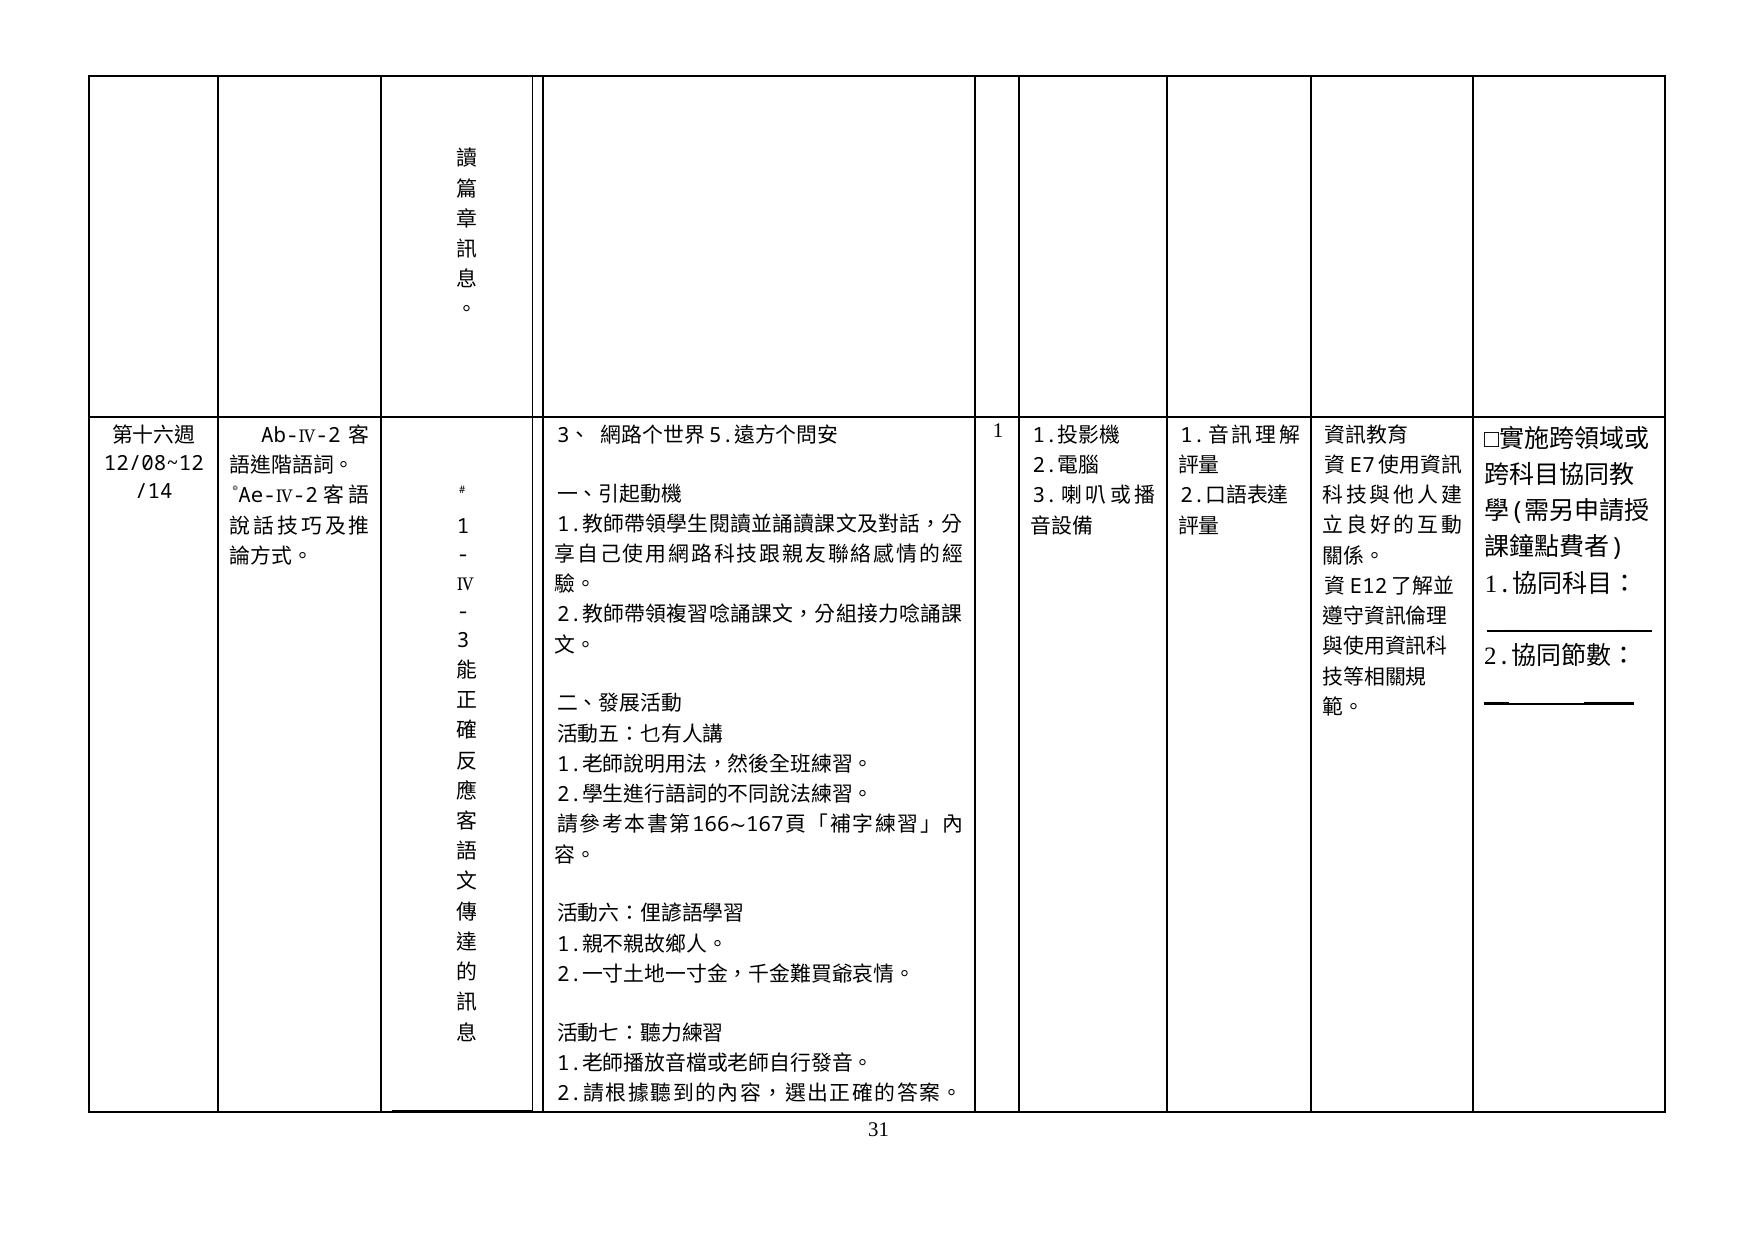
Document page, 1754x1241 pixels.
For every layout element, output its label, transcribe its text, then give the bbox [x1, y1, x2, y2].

table_cell [219, 77, 380, 416]
table_cell [544, 77, 974, 416]
table_cell [90, 77, 217, 416]
table_cell [533, 418, 542, 1111]
table_cell □實施跨領域或跨科目協同教學(需另申請授課鐘點費者) 1.協同科目： ＿ ＿ 2.協同節數： ＿ ＿＿ [1474, 418, 1664, 1111]
table_cell [1020, 77, 1166, 416]
table_cell 第十六週 12/08~12/14 [90, 418, 217, 1111]
table_cell [976, 77, 1018, 416]
table_cell [533, 77, 542, 416]
table_cell 1 [976, 418, 1018, 1111]
table_cell [1312, 77, 1472, 416]
table_cell 1.音訊理解評量 2.口語表達評量 [1168, 418, 1310, 1111]
table_cell 1.投影機 2.電腦 3.喇叭或播音設備 [1020, 418, 1166, 1111]
table_cell #1-Ⅳ-3能正確反應客語文傳達的訊息 [382, 418, 532, 1111]
table_cell 資訊教育 資E7使用資訊科技與他人建立良好的互動關係。 資E12了解並遵守資訊倫理與使用資訊科技等相關規範。 [1312, 418, 1472, 1111]
table_cell [1168, 77, 1310, 416]
table_cell 讀篇章訊息。 [382, 77, 532, 416]
table_cell [1474, 77, 1664, 416]
table_cell Ab-Ⅳ-2客語進階語詞。 ◎Ae-Ⅳ-2客語說話技巧及推論方式。 [219, 418, 380, 1111]
table_cell 網路个世界5.遠方个問安 一、引起動機 1.教師帶領學生閱讀並誦讀課文及對話，分享自己使用網路科技跟親友聯絡感情的經驗。 2.教師帶領複習唸誦課文，分組接力唸誦課文。 二、發展活動 活動五：乜有人講 1.老師說明用法，然後全班練習。 2.學生進行語詞的不同說法練習。 請參考本書第166∼167頁「補字練習」內容。 活動六：俚諺語學習 1.親不親故鄉人。 2.一寸土地一寸金，千金難買爺哀情。 活動七：聽力練習 1.老師播放音檔或老師自行發音。 2.請根據聽到的內容，選出正確的答案。 [544, 418, 974, 1111]
